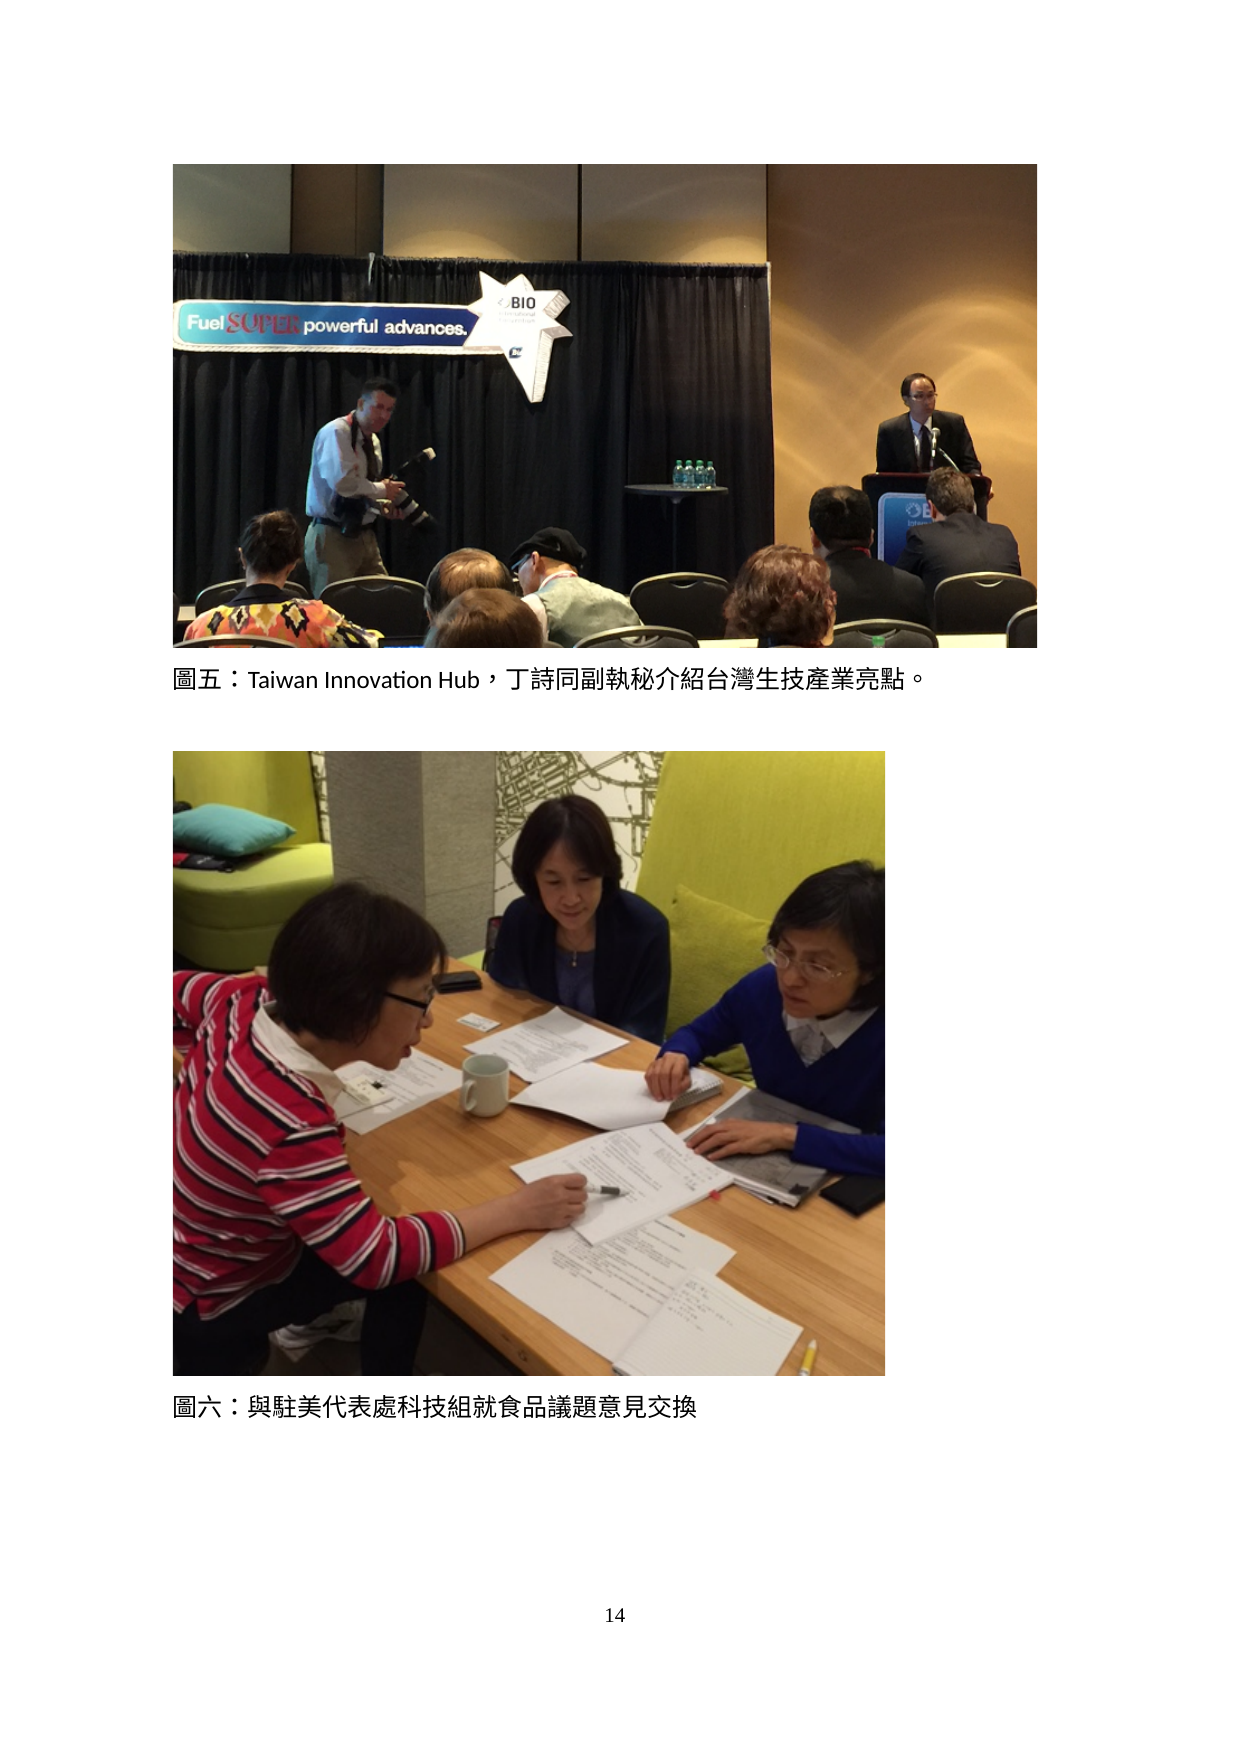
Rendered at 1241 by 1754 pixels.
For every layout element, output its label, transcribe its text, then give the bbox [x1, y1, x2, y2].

text 圖五：Taiwan Innovation Hub，丁詩同副執秘介紹台灣生技產業亮點。 [173, 660, 1053, 696]
text 圖六：與駐美代表處科技組就食品議題意見交換 [173, 1388, 1053, 1424]
picture [172, 164, 1038, 648]
picture [172, 751, 886, 1376]
